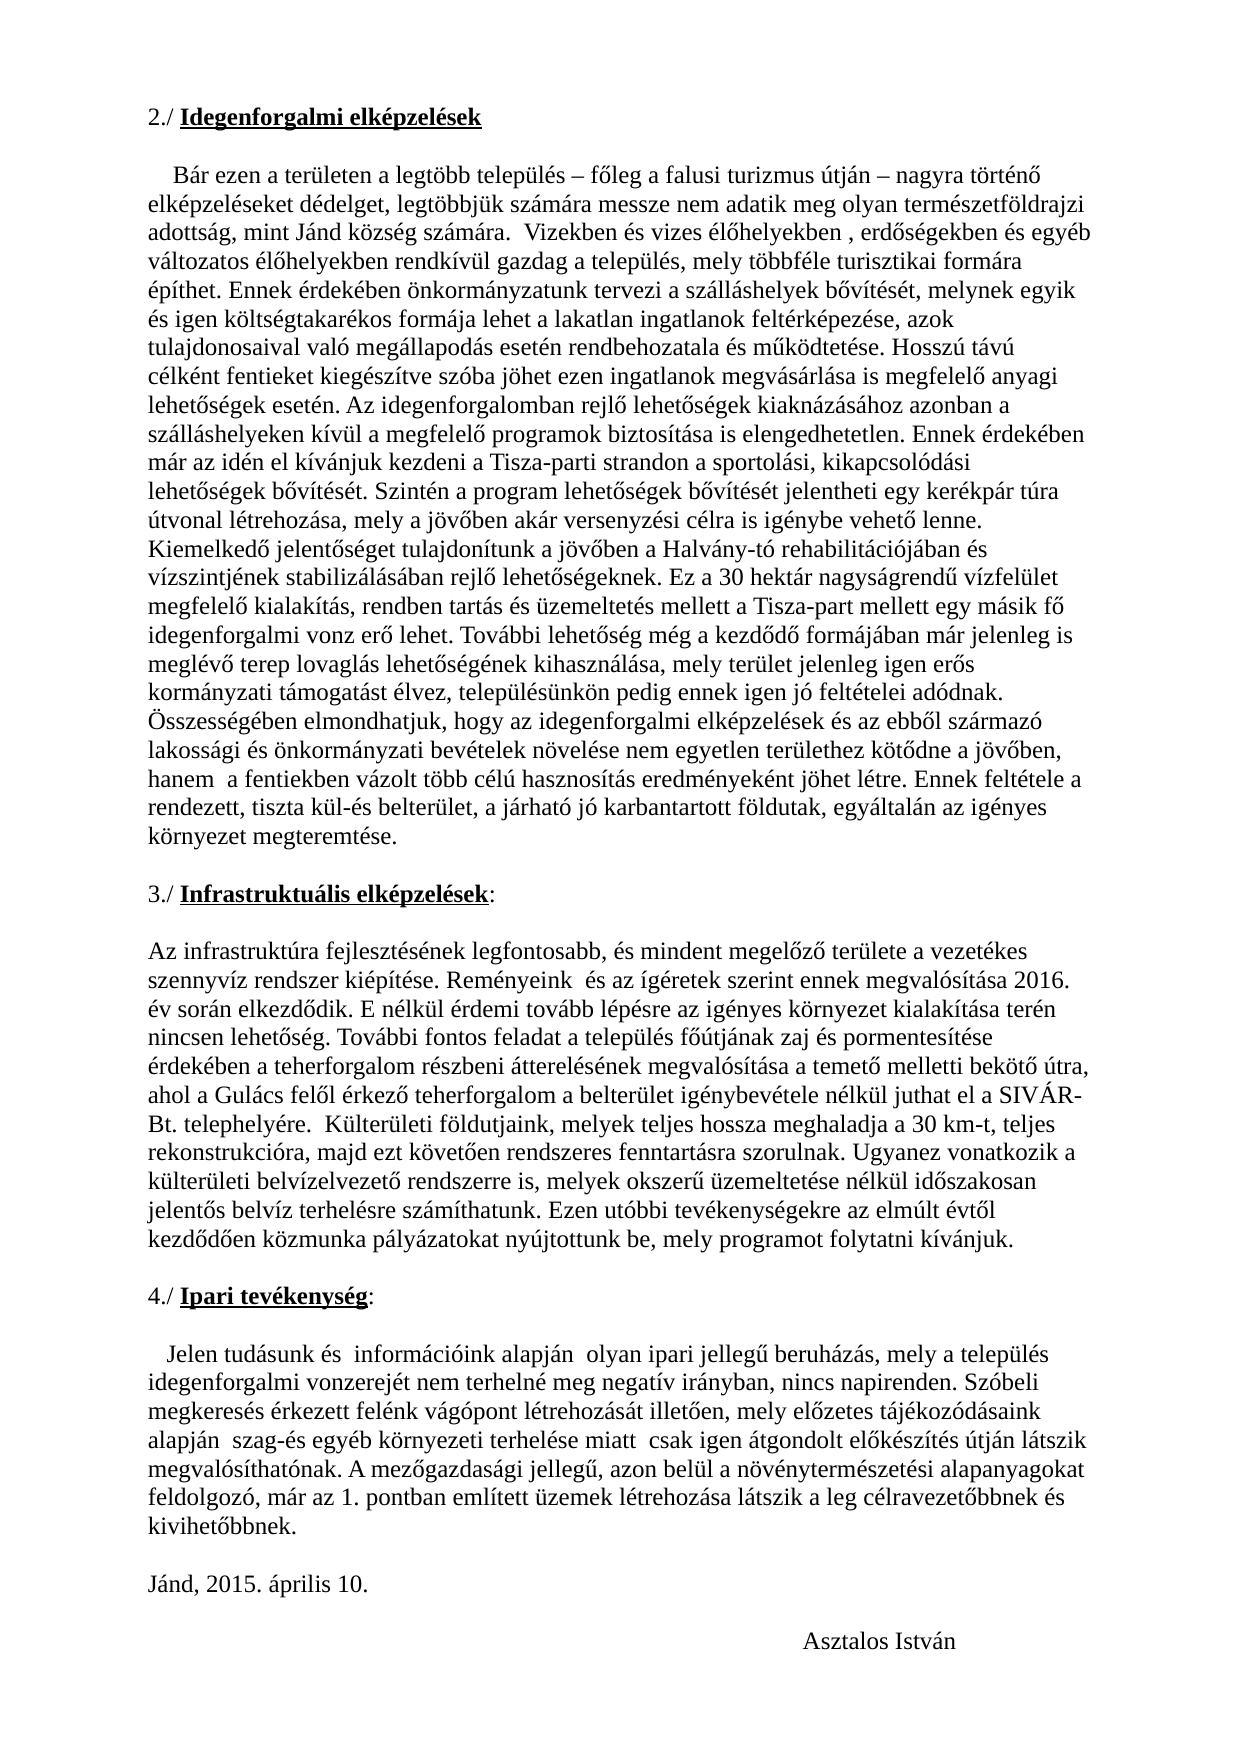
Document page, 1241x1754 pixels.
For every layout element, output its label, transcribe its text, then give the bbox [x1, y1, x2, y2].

text 4./ Ipari tevékenység: [148, 1281, 1093, 1310]
text Az infrastruktúra fejlesztésének legfontosabb, és mindent megelőző területe a vezetékes szennyvíz rendszer kiépítése. Reményeink és az ígéretek szerint ennek megvalósítása 2016. év során elkezdődik. E nélkül érdemi tovább lépésre az igényes környezet kialakítása terén nincsen lehetőség. További fontos feladat a település főútjának zaj és pormentesítése érdekében a teherforgalom részbeni átterelésének megvalósítása a temető melletti bekötő útra, ahol a Gulács felől érkező teherforgalom a belterület igénybevétele nélkül juthat el a SIVÁR-Bt. telephelyére. Külterületi földutjaink, melyek teljes hossza meghaladja a 30 km-t, teljes rekonstrukcióra, majd ezt követően rendszeres fenntartásra szorulnak. Ugyanez vonatkozik a külterületi belvízelvezető rendszerre is, melyek okszerű üzemeltetése nélkül időszakosan jelentős belvíz terhelésre számíthatunk. Ezen utóbbi tevékenységekre az elmúlt évtől kezdődően közmunka pályázatokat nyújtottunk be, mely programot folytatni kívánjuk. [148, 936, 1093, 1252]
text Jelen tudásunk és információink alapján olyan ipari jellegű beruházás, mely a település idegenforgalmi vonzerejét nem terhelné meg negatív irányban, nincs napirenden. Szóbeli megkeresés érkezett felénk vágópont létrehozását illetően, mely előzetes tájékozódásaink alapján szag-és egyéb környezeti terhelése miatt csak igen átgondolt előkészítés útján látszik megvalósíthatónak. A mezőgazdasági jellegű, azon belül a növénytermészetési alapanyagokat feldolgozó, már az 1. pontban említett üzemek létrehozása látszik a leg célravezetőbbnek és kivihetőbbnek. [148, 1339, 1093, 1540]
text Összességében elmondhatjuk, hogy az idegenforgalmi elképzelések és az ebből származó lakossági és önkormányzati bevételek növelése nem egyetlen területhez kötődne a jövőben, hanem a fentiekben vázolt több célú hasznosítás eredményeként jöhet létre. Ennek feltétele a rendezett, tiszta kül-és belterület, a járható jó karbantartott földutak, egyáltalán az igényes környezet megteremtése. [148, 706, 1093, 850]
text 2./ Idegenforgalmi elképzelések [148, 102, 1093, 131]
text 3./ Infrastruktuális elképzelések: [148, 879, 1093, 907]
text Jánd, 2015. április 10. [148, 1569, 1093, 1597]
text Bár ezen a területen a legtöbb település – főleg a falusi turizmus útján – nagyra történő elképzeléseket dédelget, legtöbbjük számára messze nem adatik meg olyan természetföldrajzi adottság, mint Jánd község számára. Vizekben és vizes élőhelyekben , erdőségekben és egyéb változatos élőhelyekben rendkívül gazdag a település, mely többféle turisztikai formára építhet. Ennek érdekében önkormányzatunk tervezi a szálláshelyek bővítését, melynek egyik és igen költségtakarékos formája lehet a lakatlan ingatlanok feltérképezése, azok tulajdonosaival való megállapodás esetén rendbehozatala és működtetése. Hosszú távú célként fentieket kiegészítve szóba jöhet ezen ingatlanok megvásárlása is megfelelő anyagi lehetőségek esetén. Az idegenforgalomban rejlő lehetőségek kiaknázásához azonban a szálláshelyeken kívül a megfelelő programok biztosítása is elengedhetetlen. Ennek érdekében már az idén el kívánjuk kezdeni a Tisza-parti strandon a sportolási, kikapcsolódási lehetőségek bővítését. Szintén a program lehetőségek bővítését jelentheti egy kerékpár túra útvonal létrehozása, mely a jövőben akár versenyzési célra is igénybe vehető lenne. Kiemelkedő jelentőséget tulajdonítunk a jövőben a Halvány-tó rehabilitációjában és vízszintjének stabilizálásában rejlő lehetőségeknek. Ez a 30 hektár nagyságrendű vízfelület megfelelő kialakítás, rendben tartás és üzemeltetés mellett a Tisza-part mellett egy másik fő idegenforgalmi vonz erő lehet. További lehetőség még a kezdődő formájában már jelenleg is meglévő terep lovaglás lehetőségének kihasználása, mely terület jelenleg igen erős kormányzati támogatást élvez, településünkön pedig ennek igen jó feltételei adódnak. [148, 160, 1093, 706]
text Asztalos István [148, 1626, 1093, 1655]
